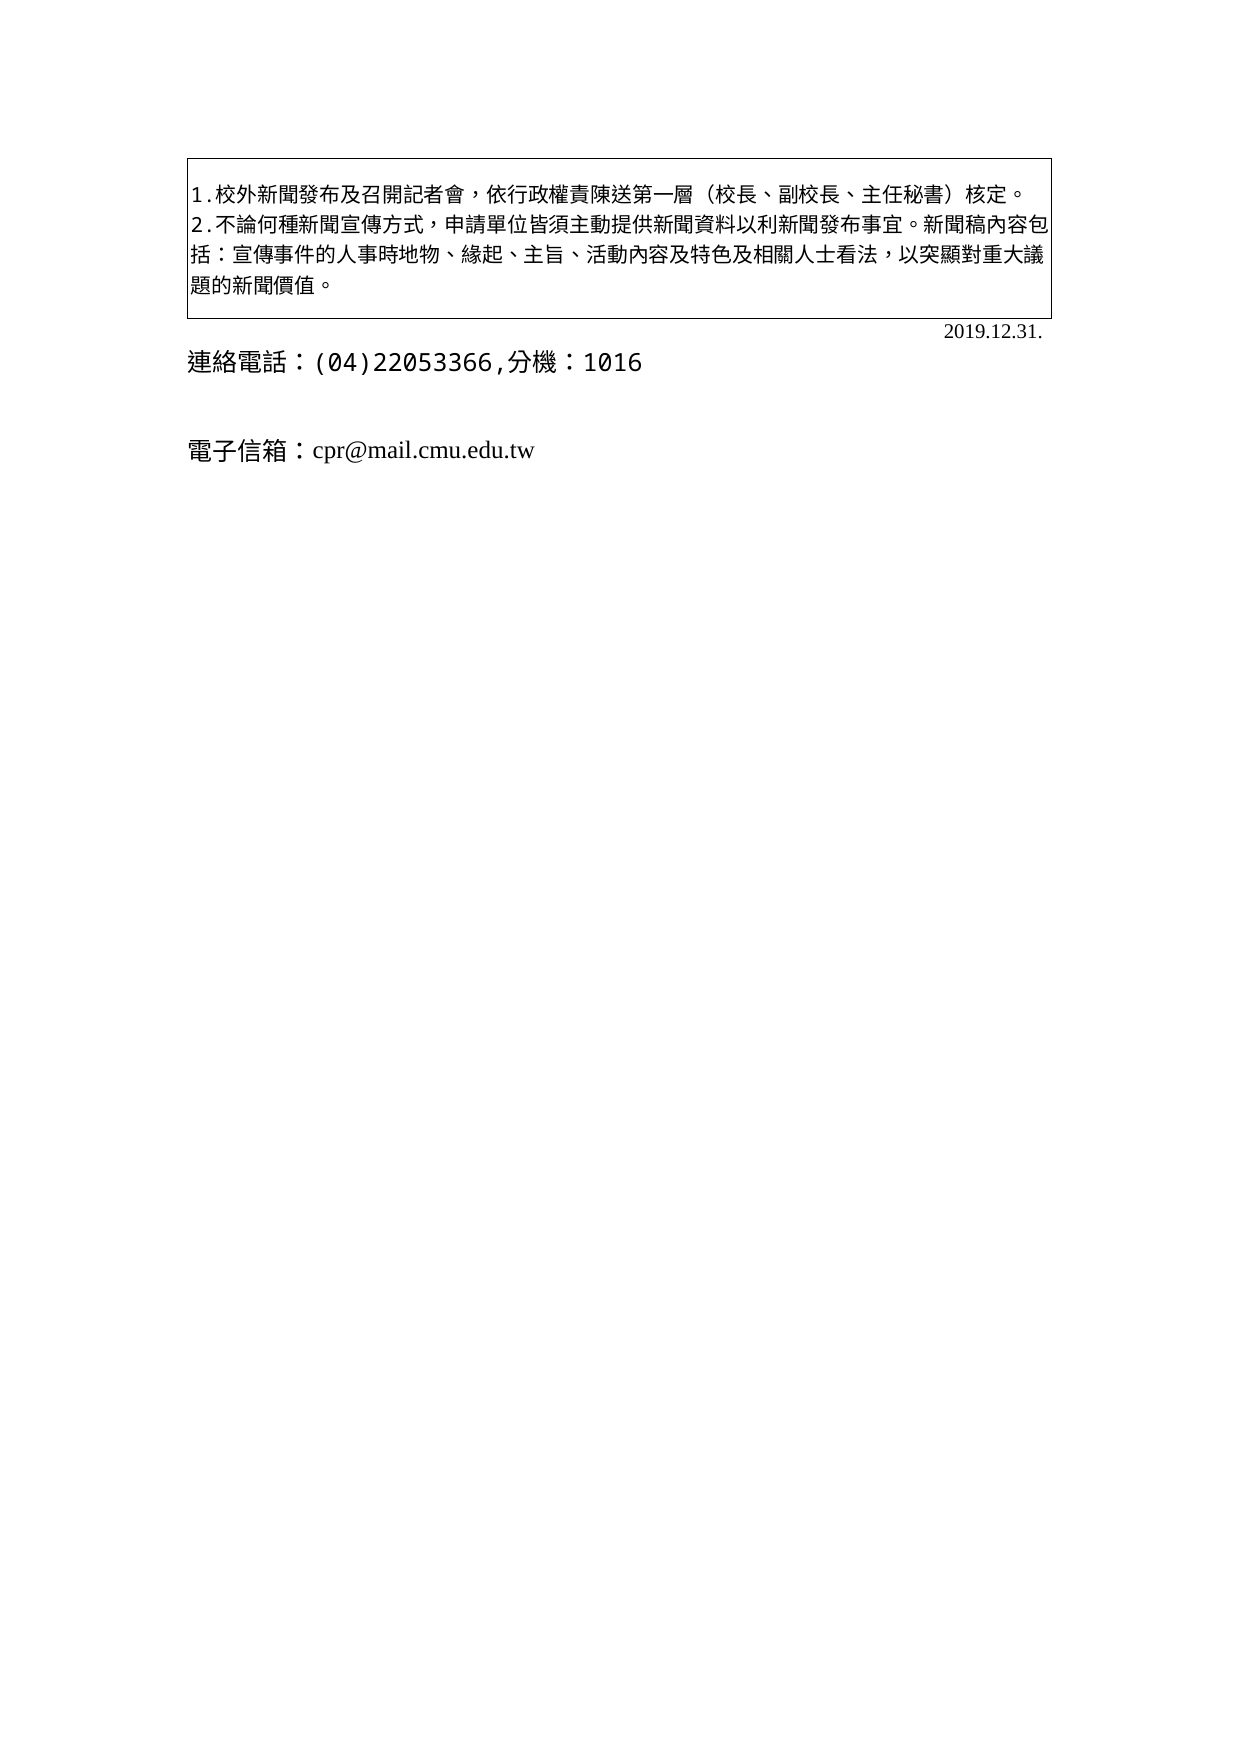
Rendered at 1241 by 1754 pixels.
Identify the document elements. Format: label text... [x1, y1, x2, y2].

table_cell 1.校外新聞發布及召開記者會，依行政權責陳送第一層（校長、副校長、主任秘書）核定。 2.不論何種新聞宣傳方式，申請單位皆須主動提供新聞資料以利新聞發布事宜。新聞稿內容包括：宣傳事件的人事時地物、緣起、主旨、活動內容及特色及相關人士看法，以突顯對重大議題的新聞價值。 [188, 159, 1051, 318]
text 電子信箱：cpr@mail.cmu.edu.tw [187, 408, 1053, 471]
text 連絡電話：(04)22053366,分機：1016 [187, 343, 1053, 379]
text 2019.12.31. [187, 319, 1042, 343]
